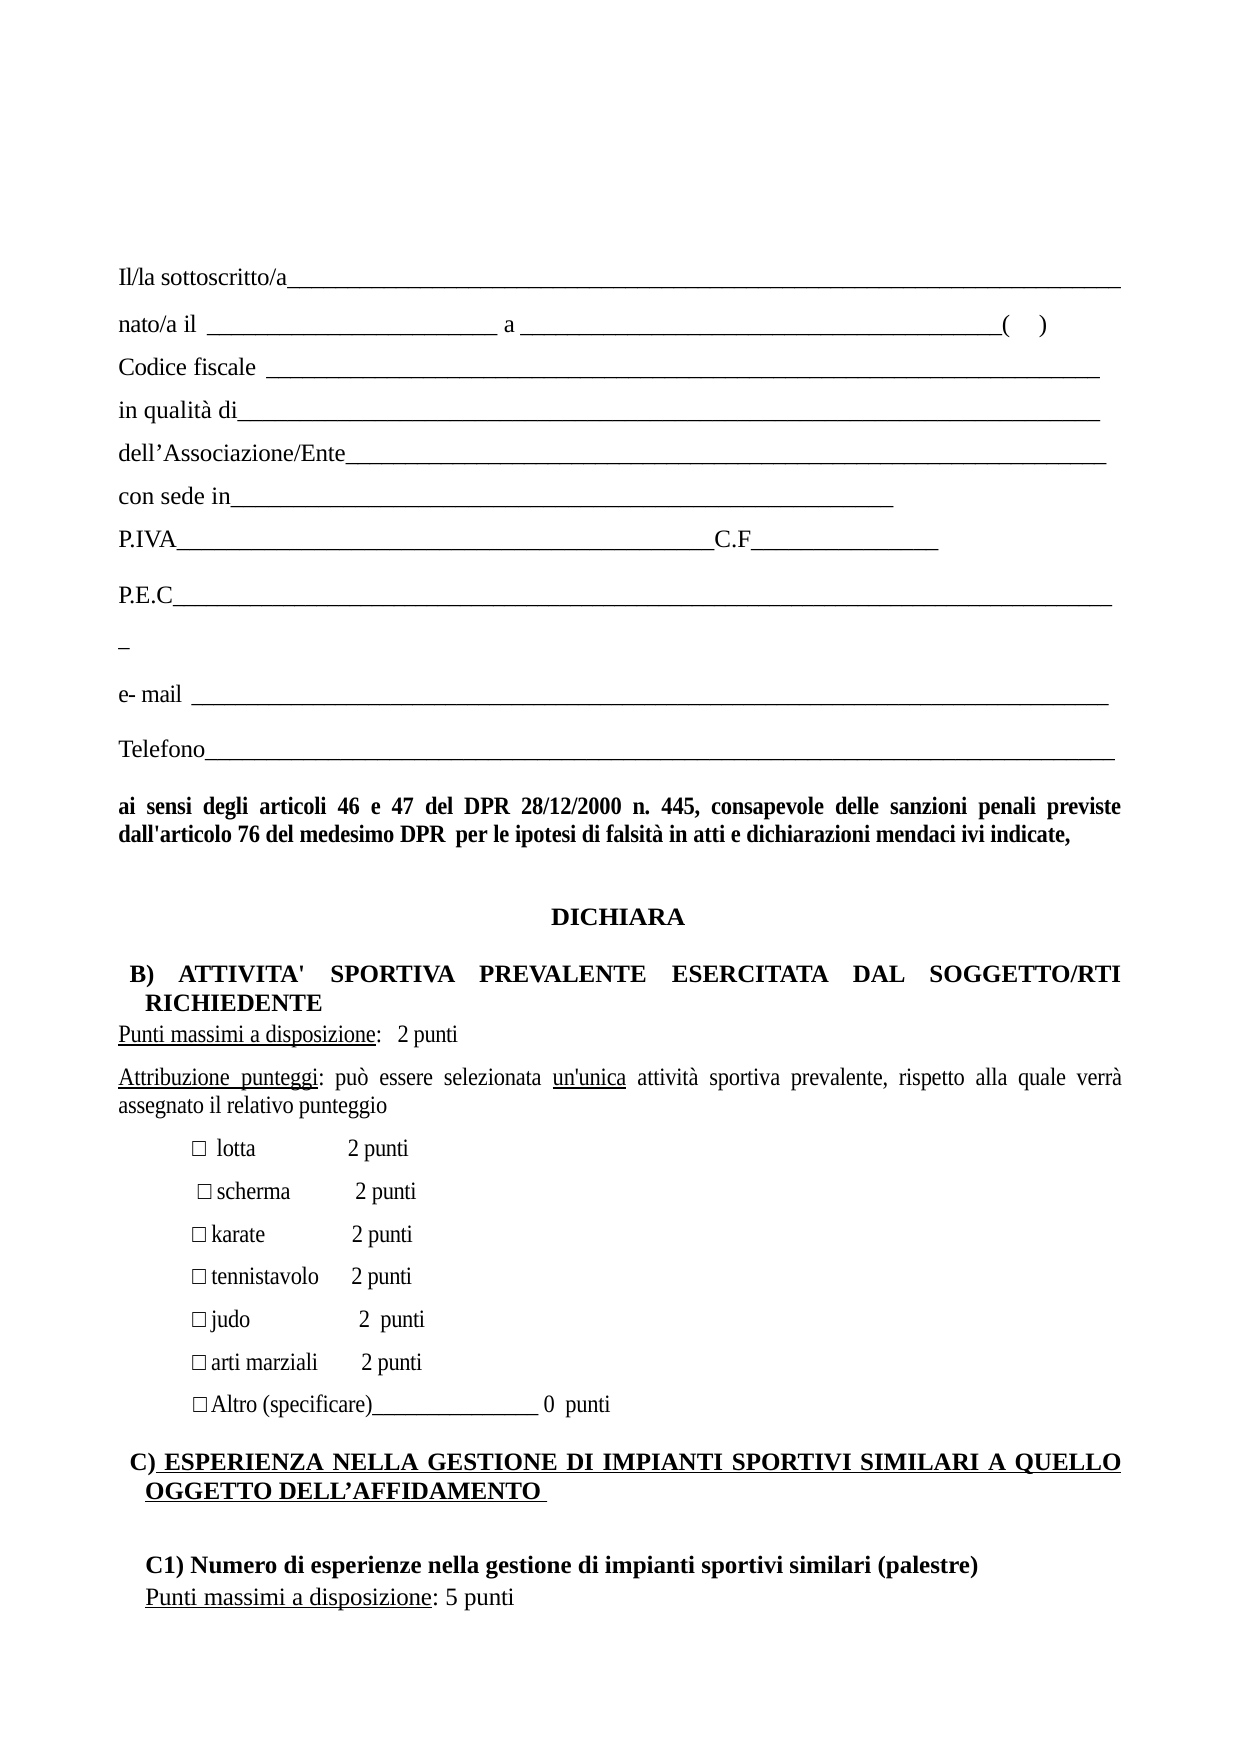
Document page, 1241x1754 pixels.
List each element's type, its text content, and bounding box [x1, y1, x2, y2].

text □ arti marziali 2 punti [192, 1347, 1122, 1376]
text dell’Associazione/Ente________________________________________________________________ [118, 438, 1122, 467]
text Punti massimi a disposizione: 2 punti [118, 1019, 1122, 1048]
text Attribuzione punteggi: può essere selezionata un'unica attività sportiva prevalente, rispetto alla quale verrà assegnato il relativo punteggio [118, 1062, 1122, 1119]
text Il/la sottoscritto/a_____________________________________________________________________ [118, 262, 1122, 291]
list □ Altro (specificare)_______________ 0 punti [156, 1389, 1122, 1418]
text P.IVA___________________________________________C.F_______________ [118, 524, 941, 553]
text DICHIARA [119, 902, 1122, 931]
subtitle C1) Numero di esperienze nella gestione di impianti sportivi similari (palestre) [129, 1550, 1122, 1579]
text □ judo 2 punti [192, 1304, 1122, 1333]
list Punti massimi a disposizione: 5 punti [129, 1582, 1122, 1610]
text ai sensi degli articoli 46 e 47 del DPR 28/12/2000 n. 445, consapevole delle sanzioni penali previste dall'articolo 76 del medesimo DPR per le ipotesi di falsità in atti e dichiarazioni mendaci ivi indicate, [118, 791, 1122, 848]
text □ tennistavolo 2 punti [192, 1261, 1122, 1290]
text □ scherma 2 punti [192, 1176, 1122, 1205]
text P.E.C______________________________________________________________________________________ [118, 580, 1122, 652]
text □ karate 2 punti [192, 1219, 1122, 1247]
list B) ATTIVITA' SPORTIVA PREVALENTE ESERCITATA DAL SOGGETTO/RTI RICHIEDENTE [129, 959, 1122, 1017]
list C) ESPERIENZA NELLA GESTIONE DI IMPIANTI SPORTIVI SIMILARI A QUELLO OGGETTO DELL’AFFIDAMENTO [129, 1447, 1122, 1504]
text Telefono__________________________________________________________________________ [118, 734, 1122, 763]
text □ lotta 2 punti [192, 1133, 1122, 1162]
text con sede in_____________________________________________________ [118, 481, 941, 510]
text e- mail ___________________________________________________________________________________ [118, 679, 1122, 707]
text nato/a il ________________________ a ________________________________________( ) Codice fiscale _____________________________________________________________________ in qualità di_____________________________________________________________________ [118, 309, 1122, 424]
